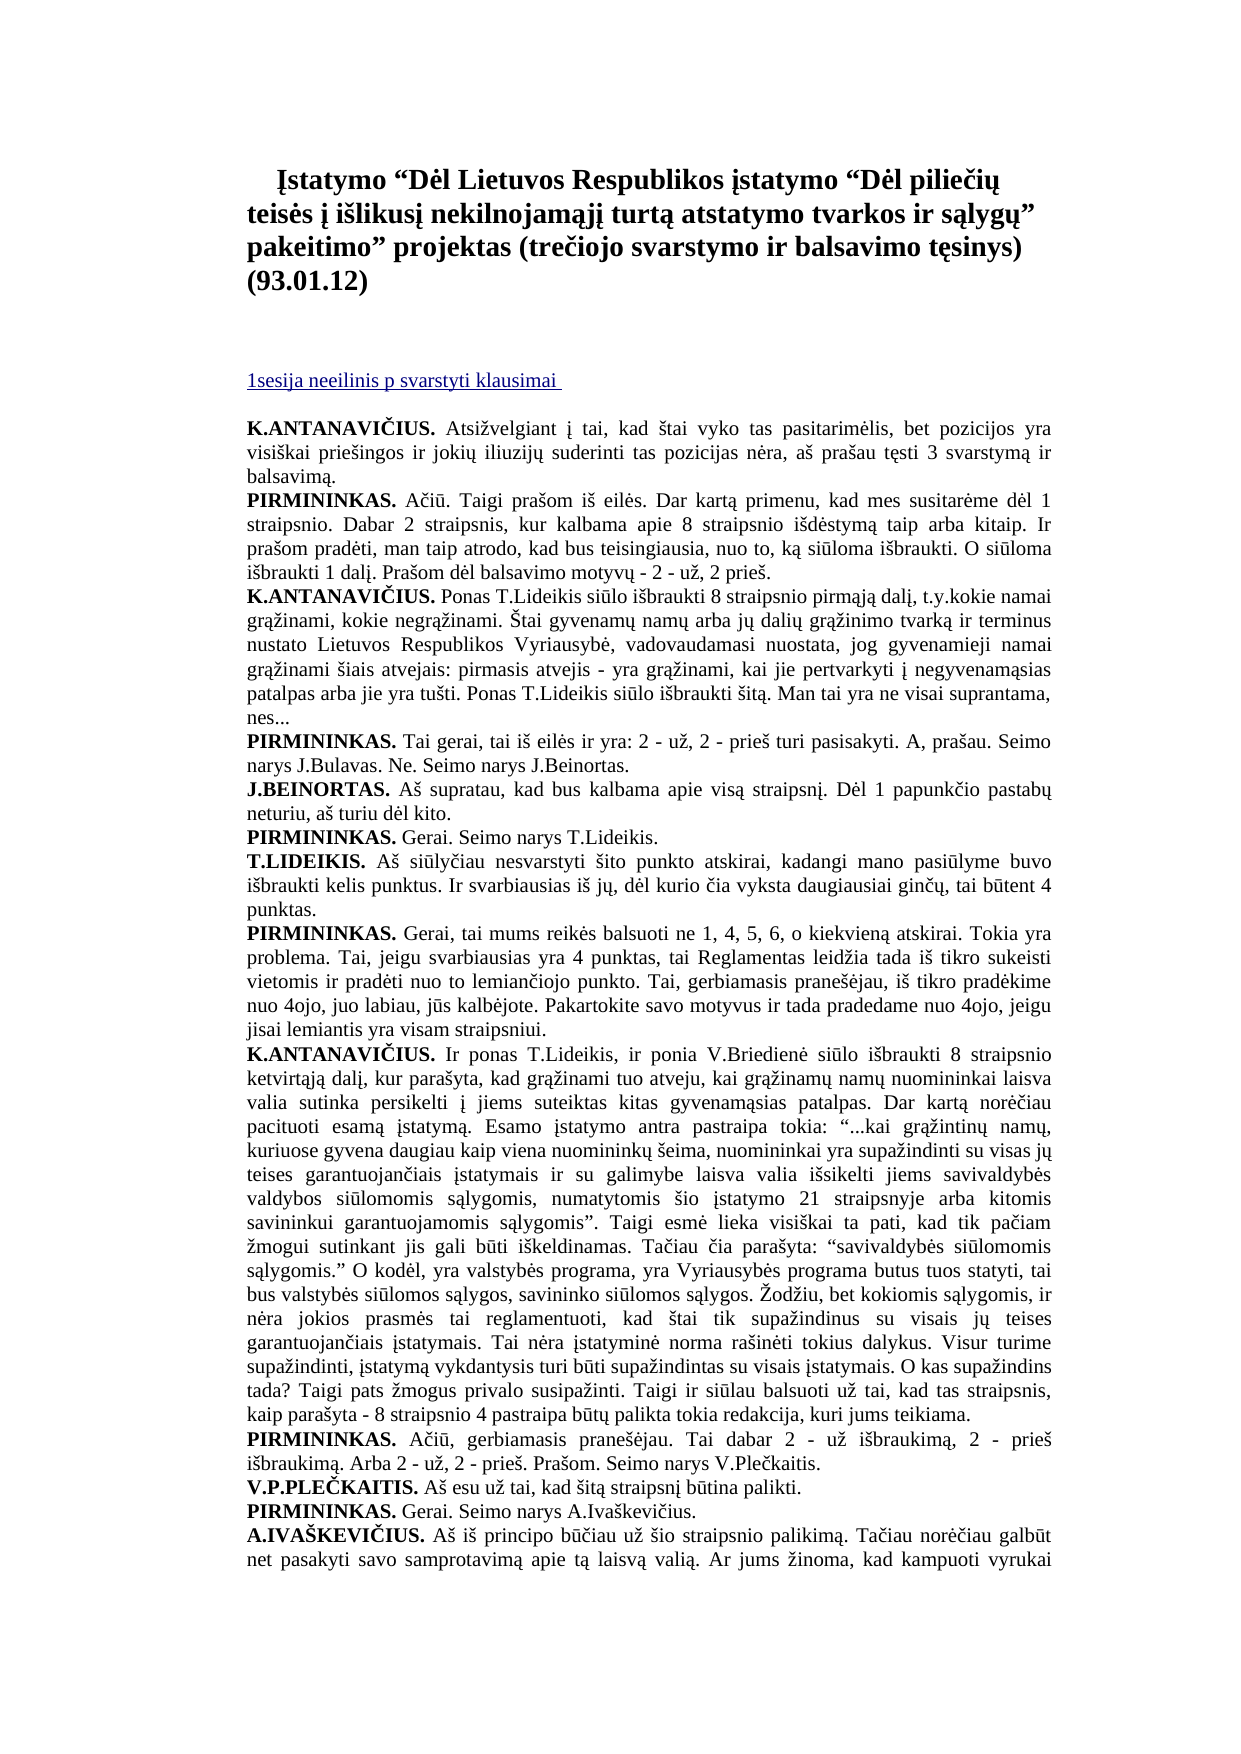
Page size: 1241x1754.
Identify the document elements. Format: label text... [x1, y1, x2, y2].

text K.ANTANAVIČIUS. Ponas T.Lideikis siūlo išbraukti 8 straipsnio pirmąją dalį, t.y.kokie namai grąžinami, kokie negrąžinami. Štai gyvenamų namų arba jų dalių grąžinimo tvarką ir terminus nustato Lietuvos Respublikos Vyriausybė, vadovaudamasi nuostata, jog gyvenamieji namai grąžinami šiais atvejais: pirmasis atvejis - yra grąžinami, kai jie pertvarkyti į negyvenamąsias patalpas arba jie yra tušti. Ponas T.Lideikis siūlo išbraukti šitą. Man tai yra ne visai suprantama, nes... [247, 584, 1053, 729]
text A.IVAŠKEVIČIUS. Aš iš principo būčiau už šio straipsnio palikimą. Tačiau norėčiau galbūt net pasakyti savo samprotavimą apie tą laisvą valią. Ar jums žinoma, kad kampuoti vyrukai [247, 1523, 1053, 1571]
text PIRMININKAS. Gerai, tai mums reikės balsuoti ne 1, 4, 5, 6, o kiekvieną atskirai. Tokia yra problema. Tai, jeigu svarbiausias yra 4 punktas, tai Reglamentas leidžia tada iš tikro sukeisti vietomis ir pradėti nuo to lemiančiojo punkto. Tai, gerbiamasis pranešėjau, iš tikro pradėkime nuo 4ojo, juo labiau, jūs kalbėjote. Pakartokite savo motyvus ir tada pradedame nuo 4ojo, jeigu jisai lemiantis yra visam straipsniui. [247, 921, 1053, 1041]
text V.P.PLEČKAITIS. Aš esu už tai, kad šitą straipsnį būtina palikti. [247, 1474, 1053, 1499]
text PIRMININKAS. Ačiū. Taigi prašom iš eilės. Dar kartą primenu, kad mes susitarėme dėl 1 straipsnio. Dabar 2 straipsnis, kur kalbama apie 8 straipsnio išdėstymą taip arba kitaip. Ir prašom pradėti, man taip atrodo, kad bus teisingiausia, nuo to, ką siūloma išbraukti. O siūloma išbraukti 1 dalį. Prašom dėl balsavimo motyvų - 2 - už, 2 prieš. [247, 488, 1053, 584]
text K.ANTANAVIČIUS. Ir ponas T.Lideikis, ir ponia V.Briedienė siūlo išbraukti 8 straipsnio ketvirtąją dalį, kur parašyta, kad grąžinami tuo atveju, kai grąžinamų namų nuomininkai laisva valia sutinka persikelti į jiems suteiktas kitas gyvenamąsias patalpas. Dar kartą norėčiau pacituoti esamą įstatymą. Esamo įstatymo antra pastraipa tokia: “...kai grąžintinų namų, kuriuose gyvena daugiau kaip viena nuomininkų šeima, nuomininkai yra supažindinti su visas jų teises garantuojančiais įstatymais ir su galimybe laisva valia išsikelti jiems savivaldybės valdybos siūlomomis sąlygomis, numatytomis šio įstatymo 21 straipsnyje arba kitomis savininkui garantuojamomis sąlygomis”. Taigi esmė lieka visiškai ta pati, kad tik pačiam žmogui sutinkant jis gali būti iškeldinamas. Tačiau čia parašyta: “savivaldybės siūlomomis sąlygomis.” O kodėl, yra valstybės programa, yra Vyriausybės programa butus tuos statyti, tai bus valstybės siūlomos sąlygos, savininko siūlomos sąlygos. Žodžiu, bet kokiomis sąlygomis, ir nėra jokios prasmės tai reglamentuoti, kad štai tik supažindinus su visais jų teises garantuojančiais įstatymais. Tai nėra įstatyminė norma rašinėti tokius dalykus. Visur turime supažindinti, įstatymą vykdantysis turi būti supažindintas su visais įstatymais. O kas supažindins tada? Taigi pats žmogus privalo susipažinti. Taigi ir siūlau balsuoti už tai, kad tas straipsnis, kaip parašyta - 8 straipsnio 4 pastraipa būtų palikta tokia redakcija, kuri jums teikiama. [247, 1041, 1053, 1426]
text PIRMININKAS. Tai gerai, tai iš eilės ir yra: 2 - už, 2 - prieš turi pasisakyti. A, prašau. Seimo narys J.Bulavas. Ne. Seimo narys J.Beinortas. [247, 729, 1053, 777]
text T.LIDEIKIS. Aš siūlyčiau nesvarstyti šito punkto atskirai, kadangi mano pasiūlyme buvo išbraukti kelis punktus. Ir svarbiausias iš jų, dėl kurio čia vyksta daugiausiai ginčų, tai būtent 4 punktas. [247, 849, 1053, 921]
text Įstatymo “Dėl Lietuvos Respublikos įstatymo “Dėl piliečių teisės į išlikusį nekilnojamąjį turtą atstatymo tvarkos ir sąlygų” pakeitimo” projektas (trečiojo svarstymo ir balsavimo tęsinys)(93.01.12) [247, 162, 1053, 297]
text PIRMININKAS. Gerai. Seimo narys T.Lideikis. [247, 825, 1053, 849]
text 1sesija neeilinis p svarstyti klausimai [247, 368, 1053, 392]
text PIRMININKAS. Ačiū, gerbiamasis pranešėjau. Tai dabar 2 - už išbraukimą, 2 - prieš išbraukimą. Arba 2 - už, 2 - prieš. Prašom. Seimo narys V.Plečkaitis. [247, 1426, 1053, 1474]
text K.ANTANAVIČIUS. Atsižvelgiant į tai, kad štai vyko tas pasitarimėlis, bet pozicijos yra visiškai priešingos ir jokių iliuzijų suderinti tas pozicijas nėra, aš prašau tęsti 3 svarstymą ir balsavimą. [247, 416, 1053, 488]
text PIRMININKAS. Gerai. Seimo narys A.Ivaškevičius. [247, 1499, 1053, 1523]
text J.BEINORTAS. Aš supratau, kad bus kalbama apie visą straipsnį. Dėl 1 papunkčio pastabų neturiu, aš turiu dėl kito. [247, 777, 1053, 825]
